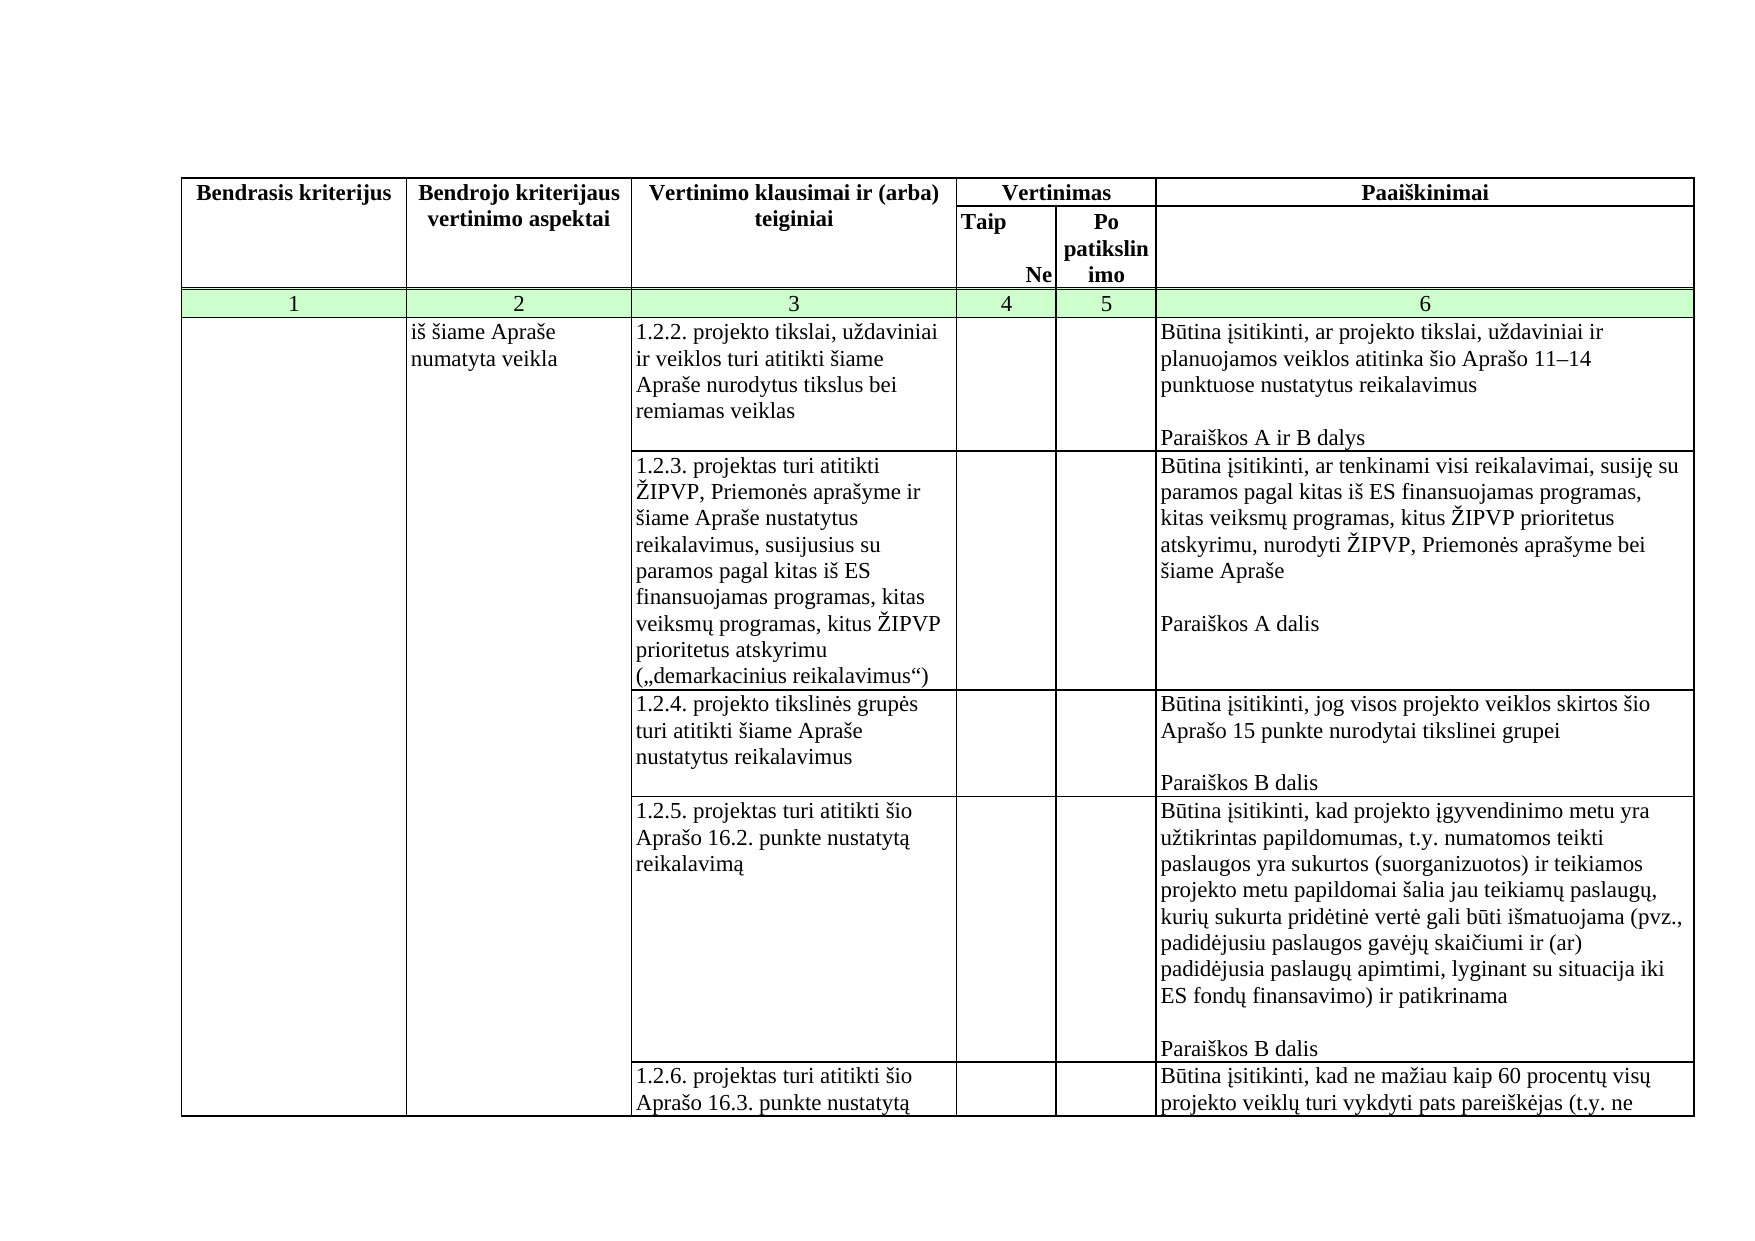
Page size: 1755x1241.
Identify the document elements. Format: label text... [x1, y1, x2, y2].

table_cell [957, 318, 1055, 450]
table_cell Būtina įsitikinti, kad projekto įgyvendinimo metu yra užtikrintas papildomumas, t.y. numatomos teikti paslaugos yra sukurtos (suorganizuotos) ir teikiamos projekto metu papildomai šalia jau teikiamų paslaugų, kurių sukurta pridėtinė vertė gali būti išmatuojama (pvz., padidėjusiu paslaugos gavėjų skaičiumi ir (ar) padidėjusia paslaugų apimtimi, lyginant su situacija iki ES fondų finansavimo) ir patikrinama Paraiškos B dalis [1157, 797, 1693, 1061]
table_cell 1.2.2. projekto tikslai, uždaviniai ir veiklos turi atitikti šiame Apraše nurodytus tikslus bei remiamas veiklas [632, 318, 956, 450]
table_header Vertinimas [957, 179, 1155, 205]
table_cell 1.2.4. projekto tikslinės grupės turi atitikti šiame Apraše nustatytus reikalavimus [632, 691, 956, 796]
table_header Bendrojo kriterijaus vertinimo aspektai [407, 179, 631, 287]
table_cell [1057, 797, 1155, 1061]
table_cell Taip Ne [957, 207, 1055, 287]
table_cell 3 [632, 290, 956, 317]
table_cell [957, 797, 1055, 1061]
table_cell 1.2.3. projektas turi atitikti ŽIPVP, Priemonės aprašyme ir šiame Apraše nustatytus reikalavimus, susijusius su paramos pagal kitas iš ES finansuojamas programas, kitas veiksmų programas, kitus ŽIPVP prioritetus atskyrimu („demarkacinius reikalavimus“) [632, 452, 956, 689]
table_cell 5 [1057, 290, 1155, 317]
table_cell [1057, 318, 1155, 450]
table_cell [1157, 207, 1693, 287]
table_cell [957, 691, 1055, 796]
table_cell [957, 452, 1055, 689]
table_cell Būtina įsitikinti, jog visos projekto veiklos skirtos šio Aprašo 15 punkte nurodytai tikslinei grupei Paraiškos B dalis [1157, 691, 1693, 796]
table_cell 4 [957, 290, 1055, 317]
table_cell [182, 318, 406, 1115]
table_cell 2 [407, 290, 631, 317]
table_cell Būtina įsitikinti, kad ne mažiau kaip 60 procentų visų projekto veiklų turi vykdyti pats pareiškėjas (t.y. ne [1157, 1063, 1693, 1115]
table_cell Būtina įsitikinti, ar projekto tikslai, uždaviniai ir planuojamos veiklos atitinka šio Aprašo 11–14 punktuose nustatytus reikalavimus Paraiškos A ir B dalys [1157, 318, 1693, 450]
table_cell Po patikslinimo [1057, 207, 1155, 287]
table_header Bendrasis kriterijus [182, 179, 406, 287]
table_cell iš šiame Apraše numatyta veikla [407, 318, 631, 1115]
table_header Paaiškinimai [1157, 179, 1693, 205]
table_cell [1057, 691, 1155, 796]
table_cell 1.2.6. projektas turi atitikti šio Aprašo 16.3. punkte nustatytą [632, 1063, 956, 1115]
table_cell 1 [182, 290, 406, 317]
table_header Vertinimo klausimai ir (arba) teiginiai [632, 179, 956, 287]
table_cell 6 [1157, 290, 1693, 317]
table_cell 1.2.5. projektas turi atitikti šio Aprašo 16.2. punkte nustatytą reikalavimą [632, 797, 956, 1061]
table_cell Būtina įsitikinti, ar tenkinami visi reikalavimai, susiję su paramos pagal kitas iš ES finansuojamas programas, kitas veiksmų programas, kitus ŽIPVP prioritetus atskyrimu, nurodyti ŽIPVP, Priemonės aprašyme bei šiame Apraše Paraiškos A dalis [1157, 452, 1693, 689]
table_cell [1057, 452, 1155, 689]
table_cell [957, 1063, 1055, 1115]
table_cell [1057, 1063, 1155, 1115]
